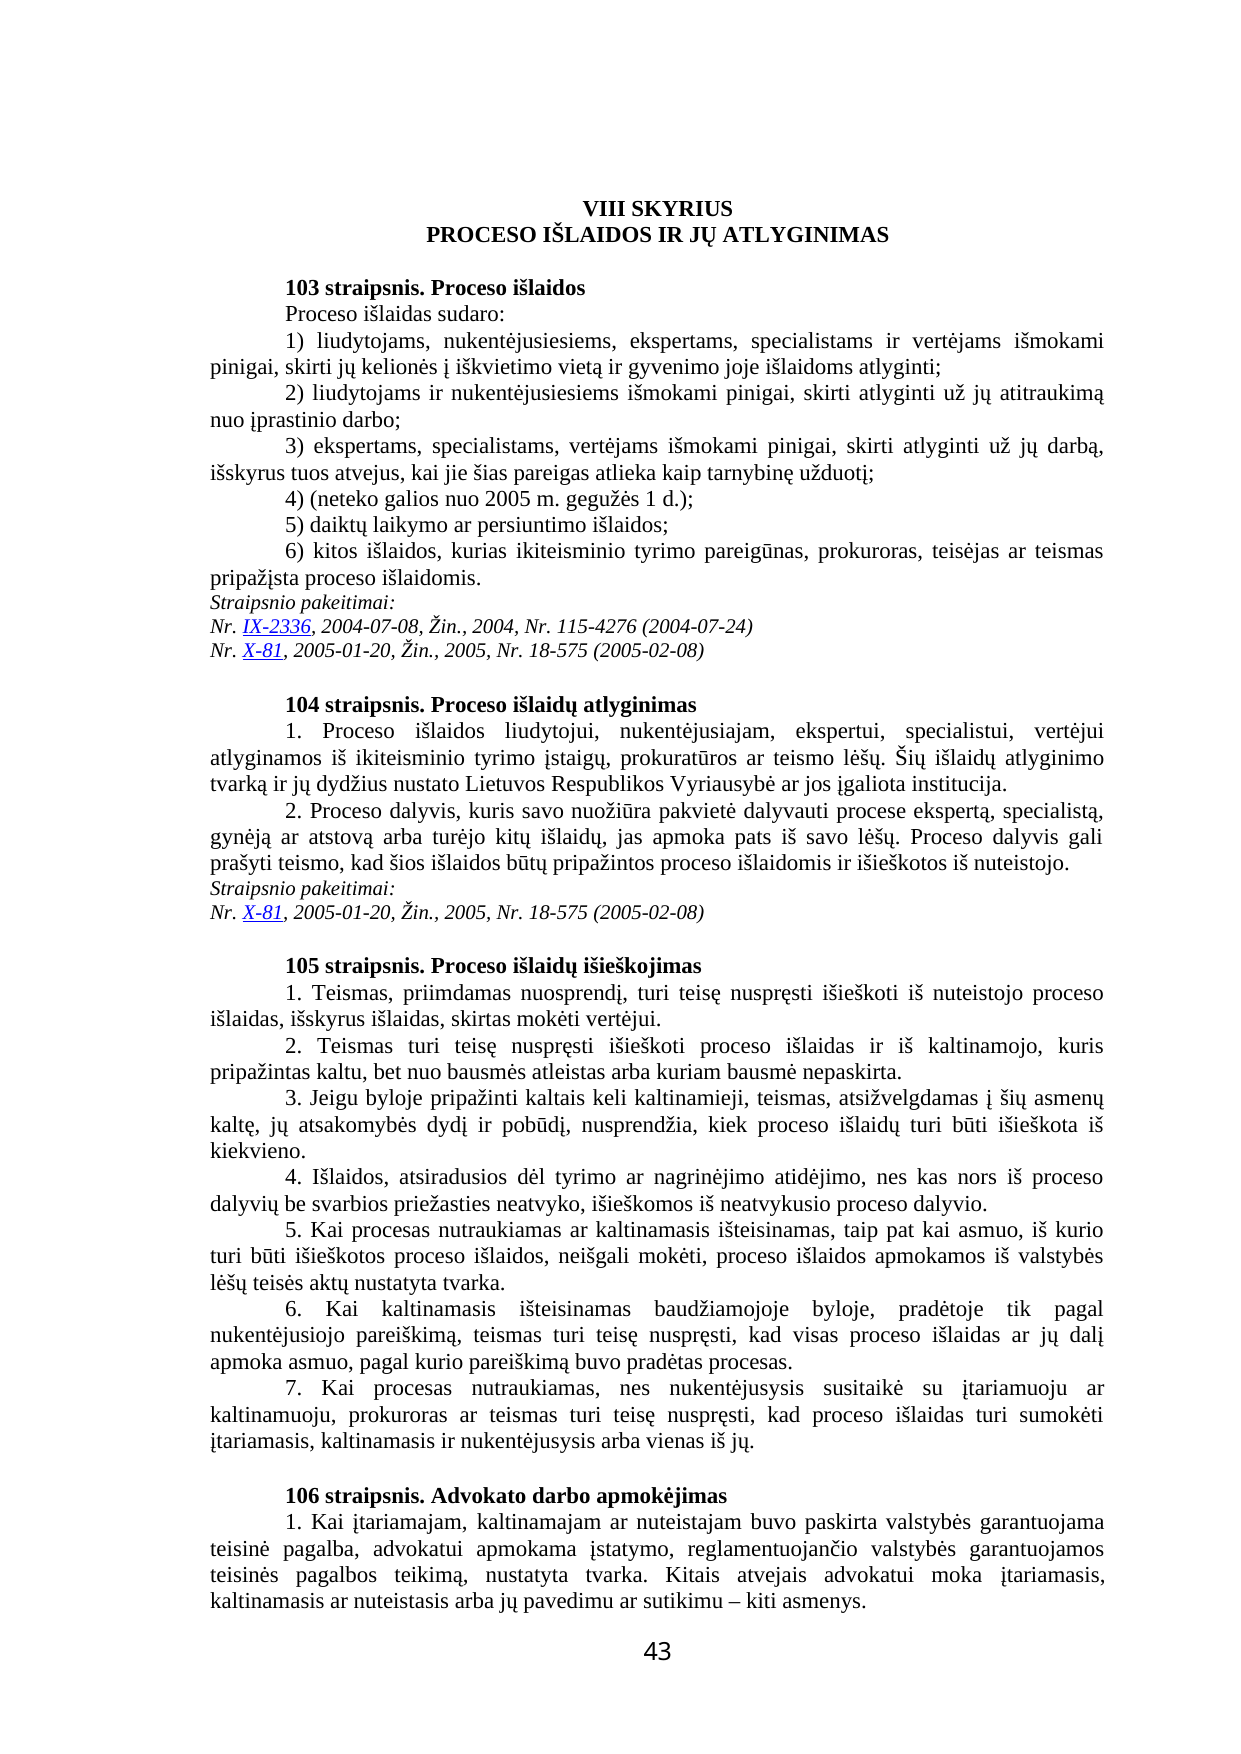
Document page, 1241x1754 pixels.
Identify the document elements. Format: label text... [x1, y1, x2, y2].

text 1. Teismas, priimdamas nuosprendį, turi teisę nuspręsti išieškoti iš nuteistojo proceso išlaidas, išskyrus išlaidas, skirtas mokėti vertėjui. [210, 979, 1106, 1032]
text 7. Kai procesas nutraukiamas, nes nukentėjusysis susitaikė su įtariamuoju ar kaltinamuoju, prokuroras ar teismas turi teisę nuspręsti, kad proceso išlaidas turi sumokėti įtariamasis, kaltinamasis ir nukentėjusysis arba vienas iš jų. [210, 1374, 1106, 1453]
text 106 straipsnis. Advokato darbo apmokėjimas [210, 1482, 1106, 1508]
text 1. Proceso išlaidos liudytojui, nukentėjusiajam, ekspertui, specialistui, vertėjui atlyginamos iš ikiteisminio tyrimo įstaigų, prokuratūros ar teismo lėšų. Šių išlaidų atlyginimo tvarką ir jų dydžius nustato Lietuvos Respublikos Vyriausybė ar jos įgaliota institucija. [210, 718, 1106, 797]
text 105 straipsnis. Proceso išlaidų išieškojimas [210, 953, 1106, 979]
text Nr. X-81, 2005-01-20, Žin., 2005, Nr. 18-575 (2005-02-08) [210, 900, 1106, 924]
text 3) ekspertams, specialistams, vertėjams išmokami pinigai, skirti atlyginti už jų darbą, išskyrus tuos atvejus, kai jie šias pareigas atlieka kaip tarnybinę užduotį; [210, 432, 1106, 485]
text 5) daiktų laikymo ar persiuntimo išlaidos; [210, 511, 1106, 538]
text Proceso išlaidos ir jų atlyginimas [210, 221, 1106, 248]
text 104 straipsnis. Proceso išlaidų atlyginimas [210, 691, 1106, 718]
text 4) (neteko galios nuo 2005 m. gegužės 1 d.); [210, 485, 1106, 511]
text 5. Kai procesas nutraukiamas ar kaltinamasis išteisinamas, taip pat kai asmuo, iš kurio turi būti išieškotos proceso išlaidos, neišgali mokėti, proceso išlaidos apmokamos iš valstybės lėšų teisės aktų nustatyta tvarka. [210, 1216, 1106, 1295]
text 2. Teismas turi teisę nuspręsti išieškoti proceso išlaidas ir iš kaltinamojo, kuris pripažintas kaltu, bet nuo bausmės atleistas arba kuriam bausmė nepaskirta. [210, 1032, 1106, 1084]
text 6. Kai kaltinamasis išteisinamas baudžiamojoje byloje, pradėtoje tik pagal nukentėjusiojo pareiškimą, teismas turi teisę nuspręsti, kad visas proceso išlaidas ar jų dalį apmoka asmuo, pagal kurio pareiškimą buvo pradėtas procesas. [210, 1295, 1106, 1374]
text 2. Proceso dalyvis, kuris savo nuožiūra pakvietė dalyvauti procese ekspertą, specialistą, gynėją ar atstovą arba turėjo kitų išlaidų, jas apmoka pats iš savo lėšų. Proceso dalyvis gali prašyti teismo, kad šios išlaidos būtų pripažintos proceso išlaidomis ir išieškotos iš nuteistojo. [210, 797, 1106, 876]
text 103 straipsnis. Proceso išlaidos [210, 274, 1106, 300]
text Straipsnio pakeitimai: [210, 590, 1106, 614]
text Nr. X-81, 2005-01-20, Žin., 2005, Nr. 18-575 (2005-02-08) [210, 638, 1106, 662]
text VIII skyrius [210, 195, 1106, 221]
text 1. Kai įtariamajam, kaltinamajam ar nuteistajam buvo paskirta valstybės garantuojama teisinė pagalba, advokatui apmokama įstatymo, reglamentuojančio valstybės garantuojamos teisinės pagalbos teikimą, nustatyta tvarka. Kitais atvejais advokatui moka įtariamasis, kaltinamasis ar nuteistasis arba jų pavedimu ar sutikimu – kiti asmenys. [210, 1508, 1106, 1614]
text 6) kitos išlaidos, kurias ikiteisminio tyrimo pareigūnas, prokuroras, teisėjas ar teismas pripažįsta proceso išlaidomis. [210, 538, 1106, 590]
text Nr. IX-2336, 2004-07-08, Žin., 2004, Nr. 115-4276 (2004-07-24) [210, 614, 1106, 638]
text 1) liudytojams, nukentėjusiesiems, ekspertams, specialistams ir vertėjams išmokami pinigai, skirti jų kelionės į iškvietimo vietą ir gyvenimo joje išlaidoms atlyginti; [210, 327, 1106, 379]
text Straipsnio pakeitimai: [210, 876, 1106, 900]
text 2) liudytojams ir nukentėjusiesiems išmokami pinigai, skirti atlyginti už jų atitraukimą nuo įprastinio darbo; [210, 379, 1106, 432]
text Proceso išlaidas sudaro: [210, 300, 1106, 327]
text 4. Išlaidos, atsiradusios dėl tyrimo ar nagrinėjimo atidėjimo, nes kas nors iš proceso dalyvių be svarbios priežasties neatvyko, išieškomos iš neatvykusio proceso dalyvio. [210, 1163, 1106, 1216]
text 3. Jeigu byloje pripažinti kaltais keli kaltinamieji, teismas, atsižvelgdamas į šių asmenų kaltę, jų atsakomybės dydį ir pobūdį, nusprendžia, kiek proceso išlaidų turi būti išieškota iš kiekvieno. [210, 1084, 1106, 1163]
